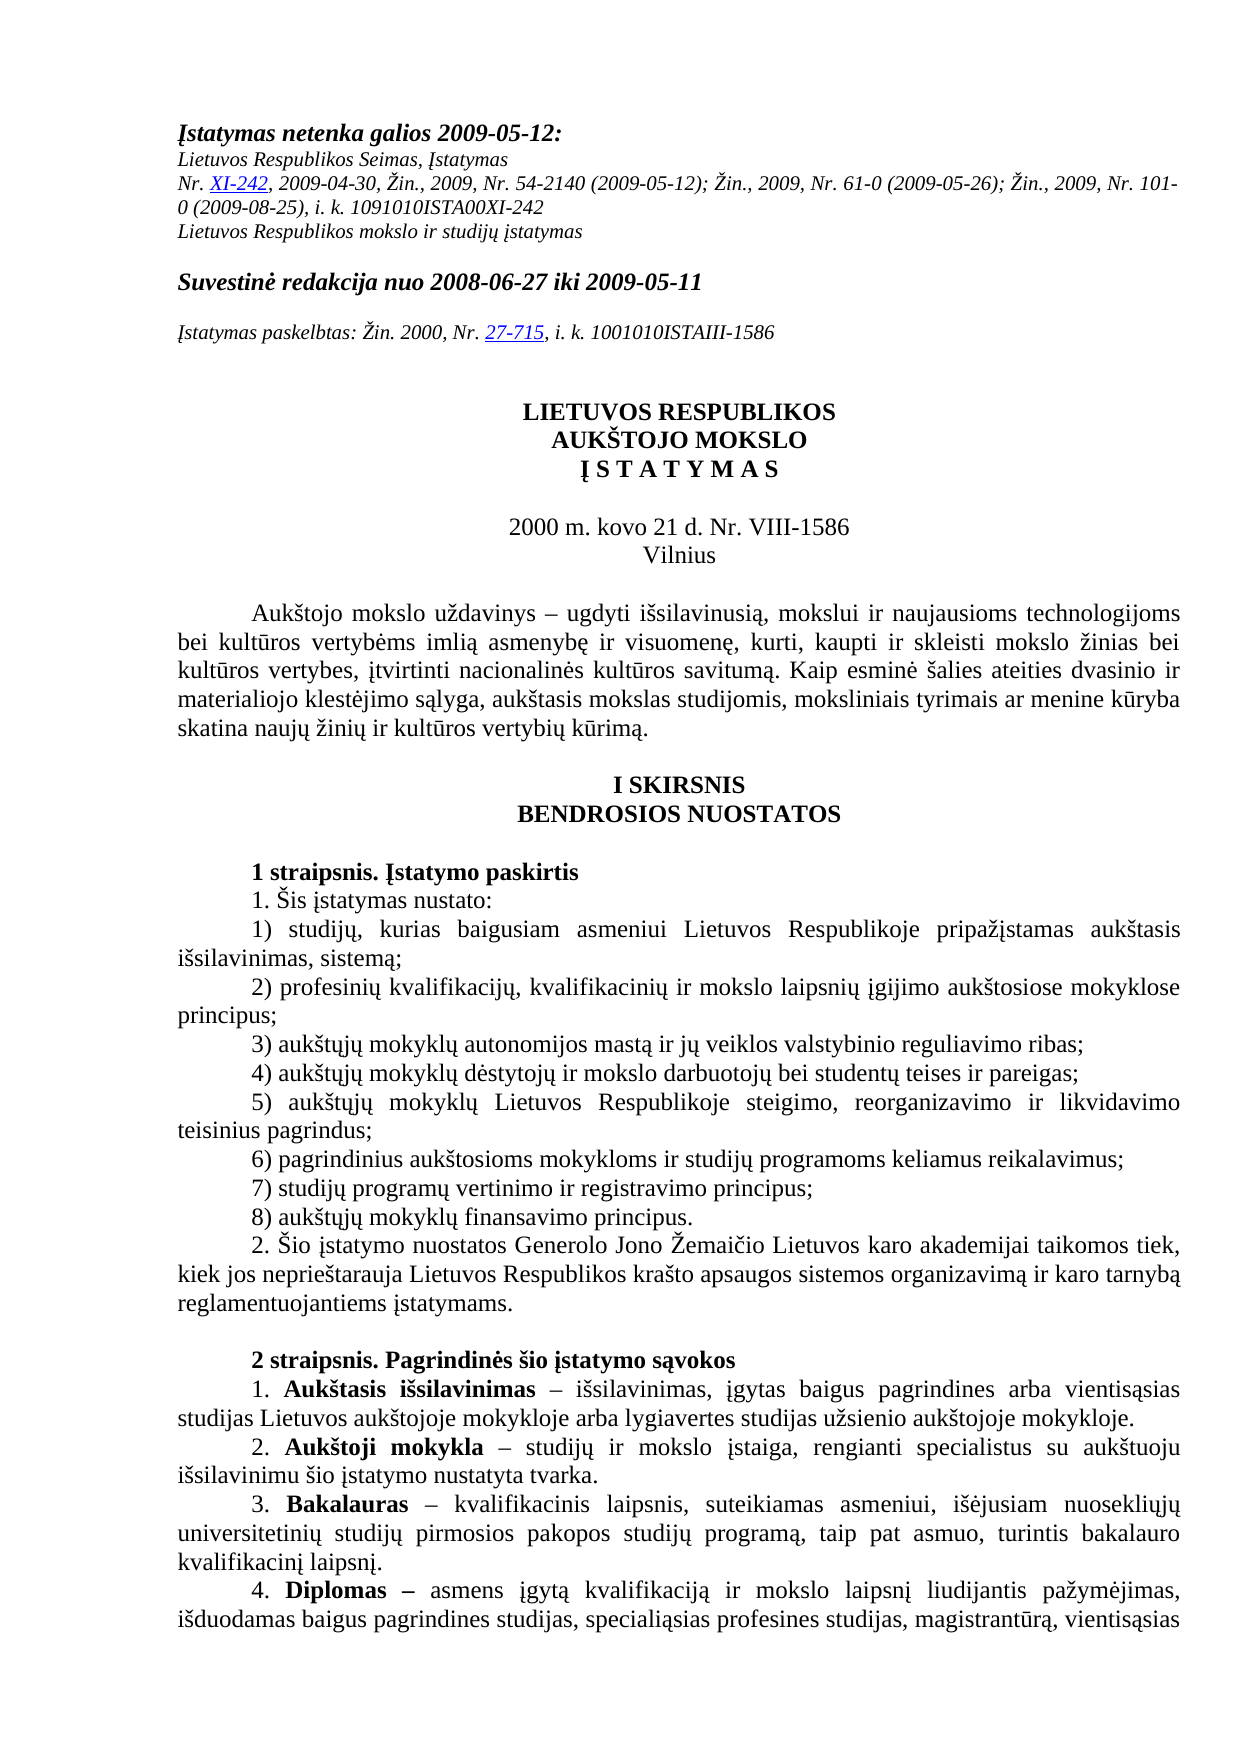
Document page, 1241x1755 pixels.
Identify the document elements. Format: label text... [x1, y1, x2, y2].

text Lietuvos Respublikos mokslo ir studijų įstatymas [177, 219, 1181, 243]
text 6) pagrindinius aukštosioms mokykloms ir studijų programoms keliamus reikalavimus; [177, 1144, 1181, 1173]
text BENDROSIOS NUOSTATOS [177, 799, 1181, 828]
text Nr. XI-242, 2009-04-30, Žin., 2009, Nr. 54-2140 (2009-05-12); Žin., 2009, Nr. 61-0 (2009-05-26); Žin., 2009, Nr. 101-0 (2009-08-25), i. k. 1091010ISTA00XI-242 [177, 171, 1181, 219]
text 3. Bakalauras – kvalifikacinis laipsnis, suteikiamas asmeniui, išėjusiam nuosekliųjų universitetinių studijų pirmosios pakopos studijų programą, taip pat asmuo, turintis bakalauro kvalifikacinį laipsnį. [177, 1489, 1181, 1576]
text 1) studijų, kurias baigusiam asmeniui Lietuvos Respublikoje pripažįstamas aukštasis išsilavinimas, sistemą; [177, 914, 1181, 972]
text LIETUVOS RESPUBLIKOS [177, 397, 1181, 426]
text 2. Aukštoji mokykla – studijų ir mokslo įstaiga, rengianti specialistus su aukštuoju išsilavinimu šio įstatymo nustatyta tvarka. [177, 1432, 1181, 1489]
text 4) aukštųjų mokyklų dėstytojų ir mokslo darbuotojų bei studentų teises ir pareigas; [177, 1058, 1181, 1087]
text Lietuvos Respublikos Seimas, Įstatymas [177, 147, 1181, 171]
text 2 straipsnis. Pagrindinės šio įstatymo sąvokos [177, 1346, 1181, 1374]
text AUKŠTOJO MOKSLO [177, 426, 1181, 454]
text 2. Šio įstatymo nuostatos Generolo Jono Žemaičio Lietuvos karo akademijai taikomos tiek, kiek jos neprieštarauja Lietuvos Respublikos krašto apsaugos sistemos organizavimą ir karo tarnybą reglamentuojantiems įstatymams. [177, 1231, 1181, 1317]
text 2000 m. kovo 21 d. Nr. VIII-1586 [177, 512, 1181, 541]
text 8) aukštųjų mokyklų finansavimo principus. [177, 1202, 1181, 1231]
text 1. Aukštasis išsilavinimas – išsilavinimas, įgytas baigus pagrindines arba vientisąsias studijas Lietuvos aukštojoje mokykloje arba lygiavertes studijas užsienio aukštojoje mokykloje. [177, 1374, 1181, 1432]
text Įstatymas netenka galios 2009-05-12: [177, 118, 1181, 147]
text Vilnius [177, 541, 1181, 569]
text 1. Šis įstatymas nustato: [177, 886, 1181, 914]
text Aukštojo mokslo uždavinys – ugdyti išsilavinusią, mokslui ir naujausioms technologijoms bei kultūros vertybėms imlią asmenybę ir visuomenę, kurti, kaupti ir skleisti mokslo žinias bei kultūros vertybes, įtvirtinti nacionalinės kultūros savitumą. Kaip esminė šalies ateities dvasinio ir materialiojo klestėjimo sąlyga, aukštasis mokslas studijomis, moksliniais tyrimais ar menine kūryba skatina naujų žinių ir kultūros vertybių kūrimą. [177, 598, 1181, 742]
text 2) profesinių kvalifikacijų, kvalifikacinių ir mokslo laipsnių įgijimo aukštosiose mokyklose principus; [177, 972, 1181, 1029]
text Suvestinė redakcija nuo 2008-06-27 iki 2009-05-11 [177, 267, 1181, 296]
text 5) aukštųjų mokyklų Lietuvos Respublikoje steigimo, reorganizavimo ir likvidavimo teisinius pagrindus; [177, 1087, 1181, 1144]
text I skirsnis [177, 771, 1181, 799]
text 3) aukštųjų mokyklų autonomijos mastą ir jų veiklos valstybinio reguliavimo ribas; [177, 1029, 1181, 1058]
text 1 straipsnis. Įstatymo paskirtis [177, 857, 1181, 886]
text Įstatymas paskelbtas: Žin. 2000, Nr. 27-715, i. k. 1001010ISTAIII-1586 [177, 320, 1181, 344]
text 4. Diplomas – asmens įgytą kvalifikaciją ir mokslo laipsnį liudijantis pažymėjimas, išduodamas baigus pagrindines studijas, specialiąsias profesines studijas, magistrantūrą, vientisąsias [177, 1576, 1181, 1633]
text Į S T A T Y M A S [177, 454, 1181, 483]
text 7) studijų programų vertinimo ir registravimo principus; [177, 1173, 1181, 1202]
